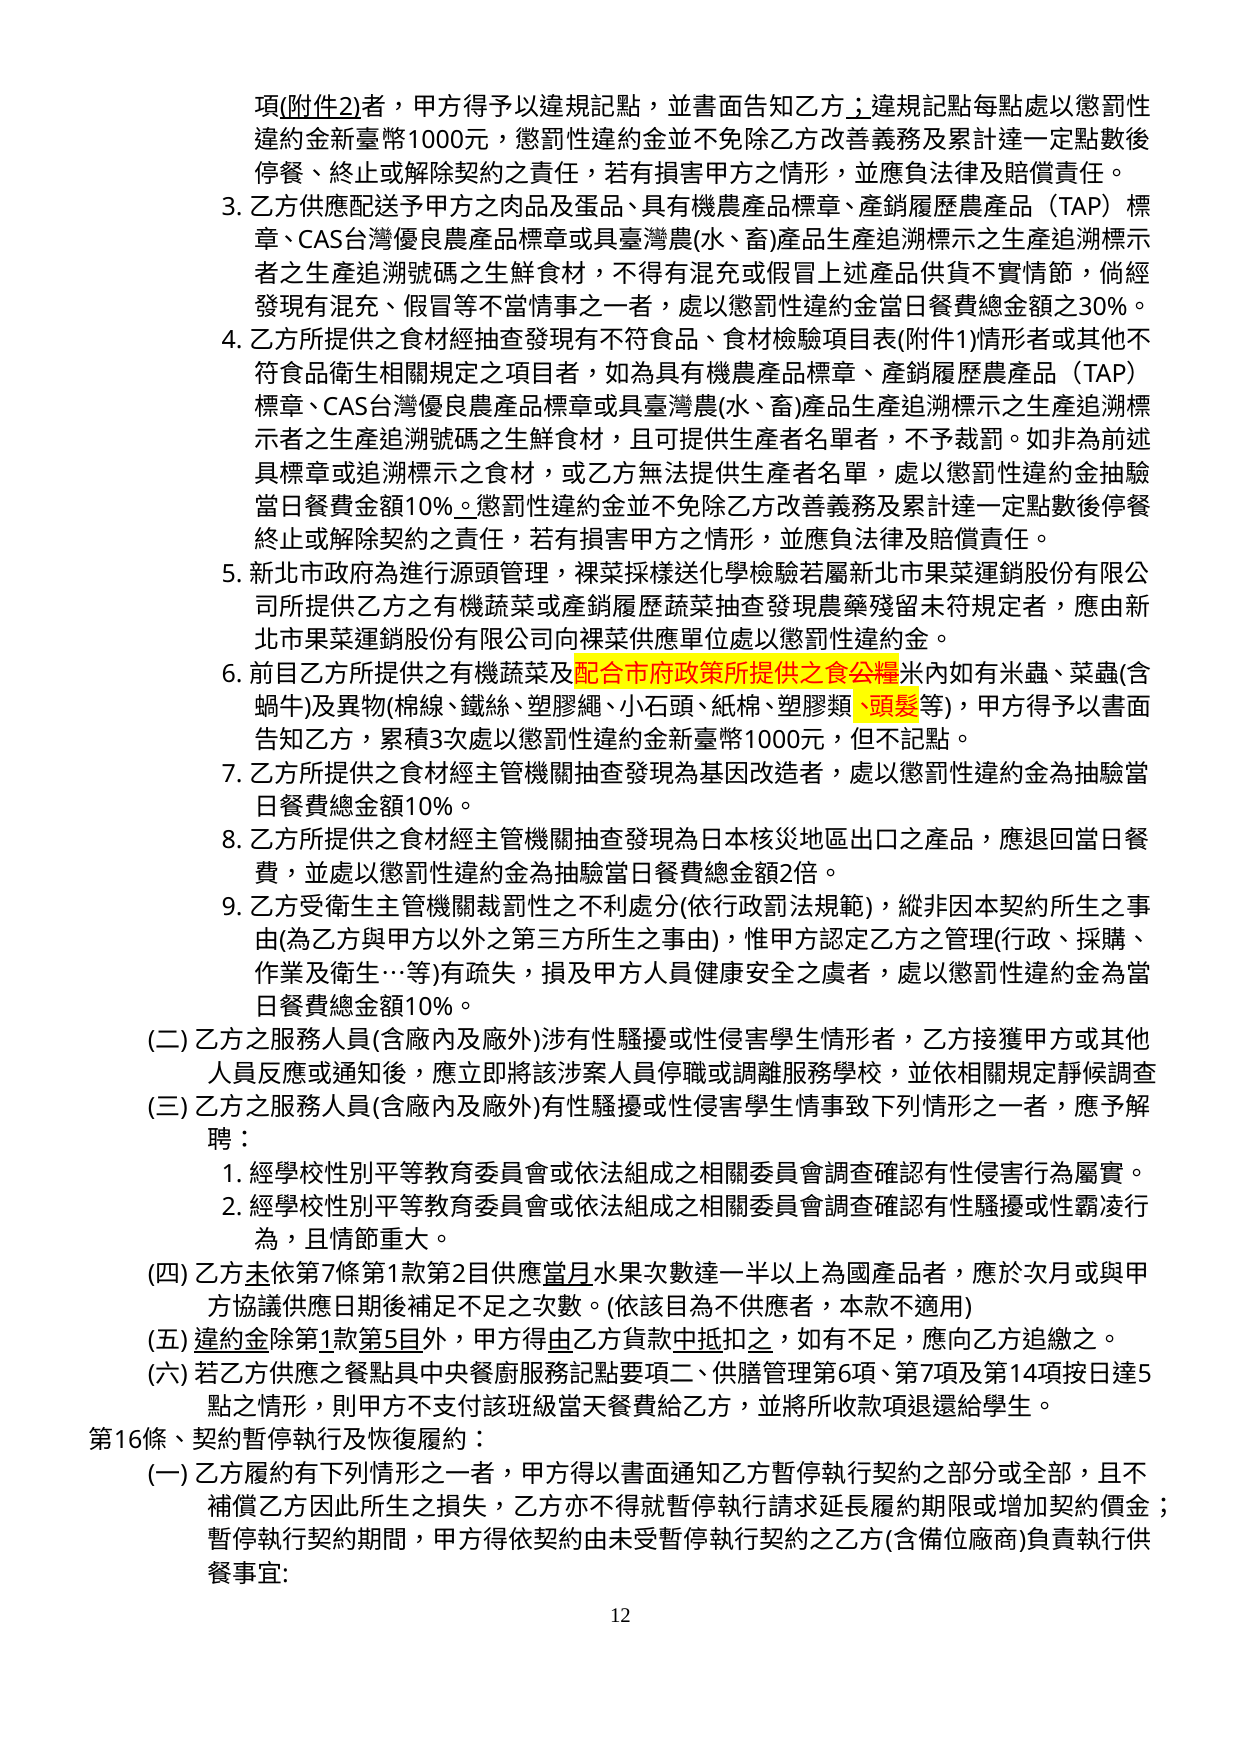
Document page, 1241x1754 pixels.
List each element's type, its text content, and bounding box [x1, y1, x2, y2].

text 第16條、契約暫停執行及恢復履約： [89, 1422, 1152, 1455]
list 項(附件2)者，甲方得予以違規記點，並書面告知乙方；違規記點每點處以懲罰性違約金新臺幣1000元，懲罰性違約金並不免除乙方改善義務及累計達一定點數後停餐、終止或解除契約之責任，若有損害甲方之情形，並應負法律及賠償責任。 [221, 89, 1152, 189]
list 乙方履約有下列情形之一者，甲方得以書面通知乙方暫停執行契約之部分或全部，且不補償乙方因此所生之損失，乙方亦不得就暫停執行請求延長履約期限或增加契約價金；暫停執行契約期間，甲方得依契約由未受暫停執行契約之乙方(含備位廠商)負責執行供餐事宜: [148, 1455, 1152, 1589]
list 新北市政府為進行源頭管理，裸菜採樣送化學檢驗若屬新北市果菜運銷股份有限公司所提供乙方之有機蔬菜或產銷履歷蔬菜抽查發現農藥殘留未符規定者，應由新北市果菜運銷股份有限公司向裸菜供應單位處以懲罰性違約金。 [221, 555, 1152, 655]
list 乙方供應配送予甲方之肉品及蛋品、具有機農產品標章、產銷履歷農產品（TAP）標章、CAS台灣優良農產品標章或具臺灣農(水、畜)產品生產追溯標示之生產追溯標示者之生產追溯號碼之生鮮食材，不得有混充或假冒上述產品供貨不實情節，倘經發現有混充、假冒等不當情事之一者，處以懲罰性違約金當日餐費總金額之30%。 [221, 189, 1152, 322]
list 經學校性別平等教育委員會或依法組成之相關委員會調查確認有性侵害行為屬實。 [221, 1155, 1152, 1189]
list 乙方所提供之食材經主管機關抽查發現為基因改造者，處以懲罰性違約金為抽驗當日餐費總金額10%。 [221, 755, 1152, 822]
list 經學校性別平等教育委員會或依法組成之相關委員會調查確認有性騷擾或性霸凌行為，且情節重大。 [221, 1189, 1152, 1255]
list 若乙方供應之餐點具中央餐廚服務記點要項二、供膳管理第6項、第7項及第14項按日達5點之情形，則甲方不支付該班級當天餐費給乙方，並將所收款項退還給學生。 [148, 1355, 1152, 1422]
list 乙方所提供之食材經抽查發現有不符食品、食材檢驗項目表(附件1)情形者或其他不符食品衛生相關規定之項目者，如為具有機農產品標章、產銷履歷農產品（TAP）標章、CAS台灣優良農產品標章或具臺灣農(水、畜)產品生產追溯標示之生產追溯標示者之生產追溯號碼之生鮮食材，且可提供生產者名單者，不予裁罰。如非為前述具標章或追溯標示之食材，或乙方無法提供生產者名單，處以懲罰性違約金抽驗當日餐費金額10%。懲罰性違約金並不免除乙方改善義務及累計達一定點數後停餐、終止或解除契約之責任，若有損害甲方之情形，並應負法律及賠償責任。 [221, 322, 1152, 555]
list 乙方未依第7條第1款第2目供應當月水果次數達一半以上為國產品者，應於次月或與甲方協議供應日期後補足不足之次數。(依該目為不供應者，本款不適用) [148, 1255, 1152, 1322]
list 乙方所提供之食材經主管機關抽查發現為日本核災地區出口之產品，應退回當日餐費，並處以懲罰性違約金為抽驗當日餐費總金額2倍。 [221, 822, 1152, 889]
list 乙方之服務人員(含廠內及廠外)涉有性騷擾或性侵害學生情形者，乙方接獲甲方或其他人員反應或通知後，應立即將該涉案人員停職或調離服務學校，並依相關規定靜候調查。 [148, 1022, 1152, 1089]
list 違約金除第1款第5目外，甲方得由乙方貨款中抵扣之，如有不足，應向乙方追繳之。 [148, 1322, 1152, 1355]
list 乙方之服務人員(含廠內及廠外)有性騷擾或性侵害學生情事致下列情形之一者，應予解聘： [148, 1089, 1152, 1155]
list 乙方受衛生主管機關裁罰性之不利處分(依行政罰法規範)，縱非因本契約所生之事 由(為乙方與甲方以外之第三方所生之事由)，惟甲方認定乙方之管理(行政、採購、作業及衛生…等)有疏失，損及甲方人員健康安全之虞者，處以懲罰性違約金為當日餐費總金額10%。 [221, 889, 1152, 1022]
list 前目乙方所提供之有機蔬菜及配合市府政策所提供之食公糧米內如有米蟲、菜蟲(含蝸牛)及異物(棉線、鐵絲、塑膠繩、小石頭、紙棉、塑膠類、頭髮等)，甲方得予以書面告知乙方，累積3次處以懲罰性違約金新臺幣1000元，但不記點。 [221, 655, 1152, 755]
